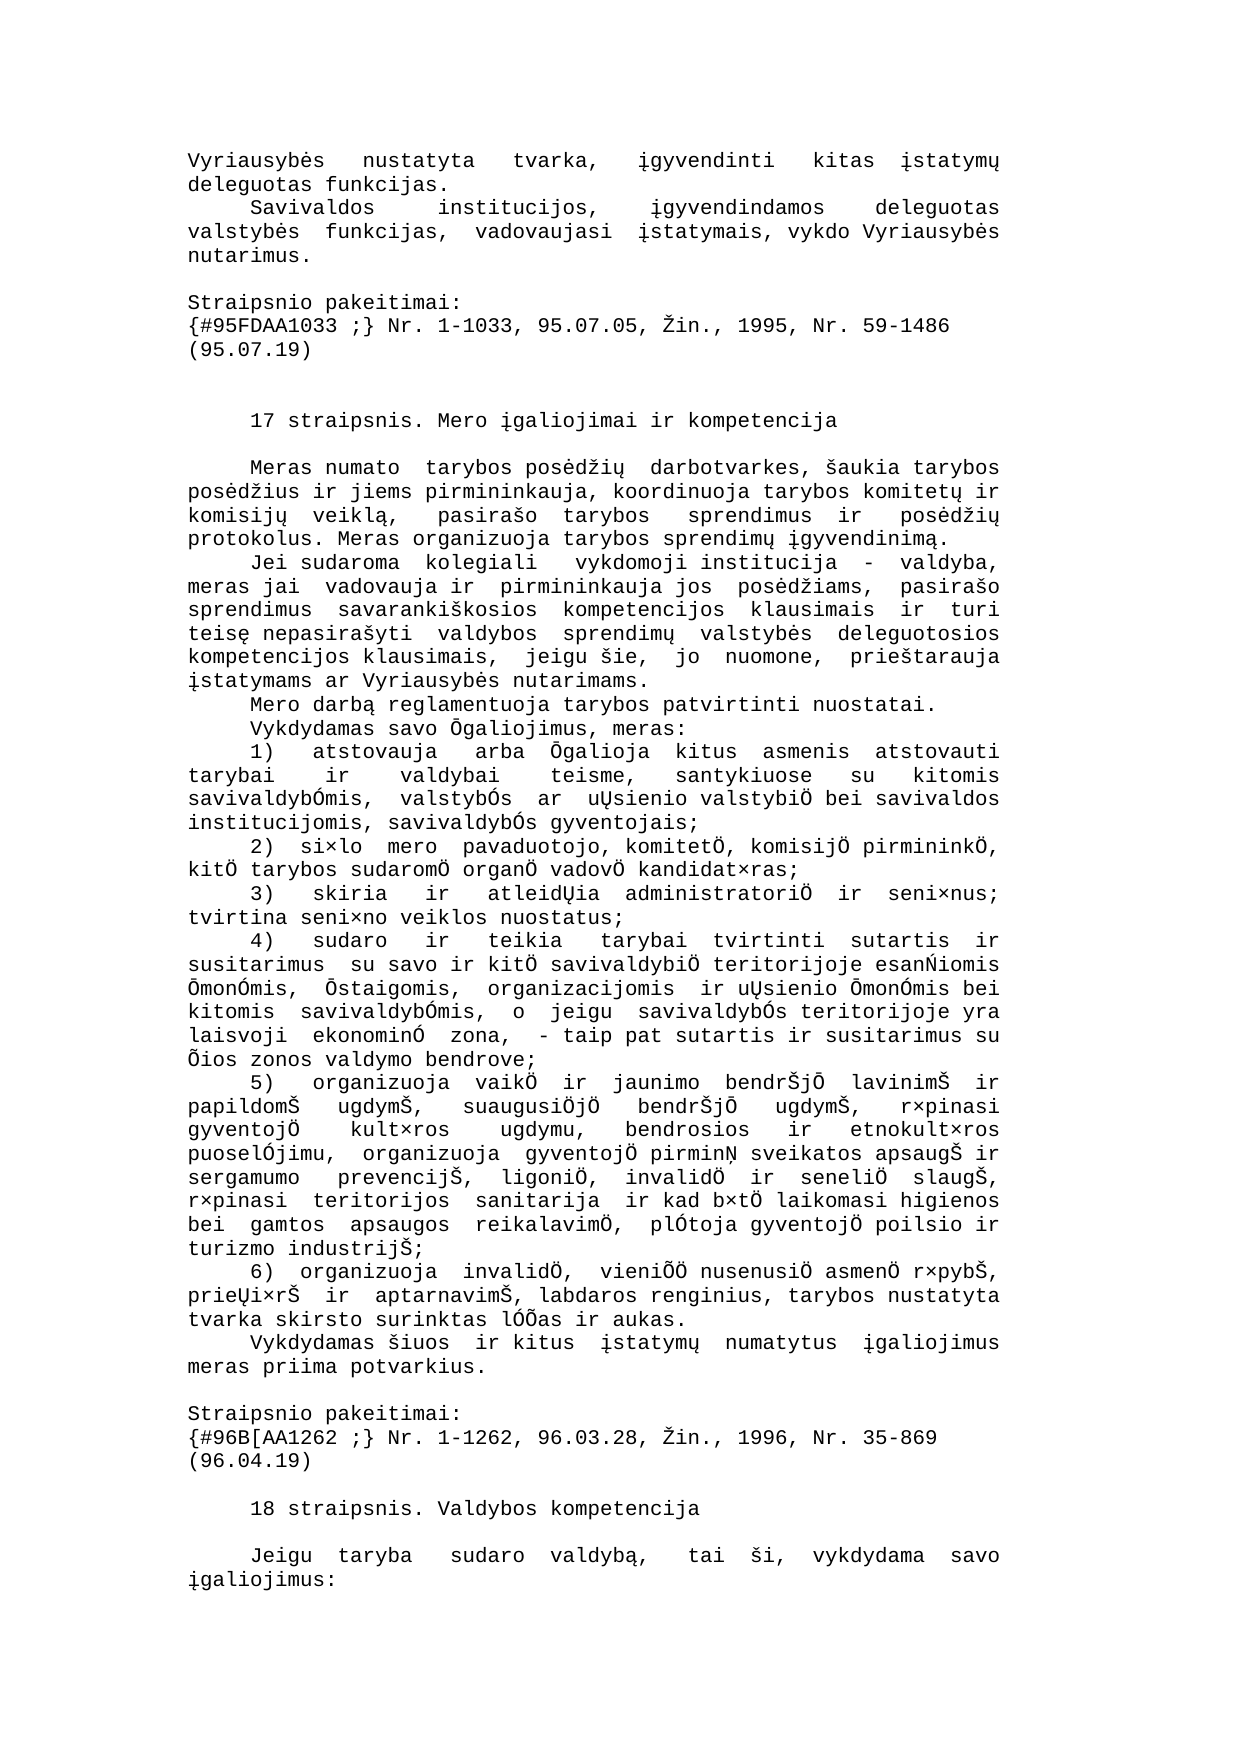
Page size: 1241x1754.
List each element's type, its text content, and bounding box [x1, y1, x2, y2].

text 4) sudaro ir teikia tarybai tvirtinti sutartis ir [187, 930, 1053, 954]
text nutarimus. [187, 244, 1053, 268]
text valstybės funkcijas, vadovaujasi įstatymais, vykdo Vyriausybės [187, 221, 1053, 244]
text 17 straipsnis. Mero įgaliojimai ir kompetencija [187, 410, 1053, 434]
text Straipsnio pakeitimai: [187, 1403, 1053, 1427]
text Õios zonos valdymo bendrove; [187, 1048, 1053, 1072]
text Jei sudaroma kolegiali vykdomoji institucija - valdyba, [187, 552, 1053, 576]
text tarybai ir valdybai teisme, santykiuose su kitomis [187, 765, 1053, 788]
text Vykdydamas šiuos ir kitus įstatymų numatytus įgaliojimus [187, 1332, 1053, 1356]
text Straipsnio pakeitimai: [187, 292, 1053, 316]
text posėdžius ir jiems pirmininkauja, koordinuoja tarybos komitetų ir [187, 481, 1053, 505]
text komisijų veiklą, pasirašo tarybos sprendimus ir posėdžių [187, 505, 1053, 528]
text institucijomis, savivaldybÓs gyventojais; [187, 812, 1053, 836]
text sergamumo prevencijŠ, ligoniÖ, invalidÖ ir seneliÖ slaugŠ, [187, 1167, 1053, 1190]
text meras priima potvarkius. [187, 1356, 1053, 1379]
text 6) organizuoja invalidÖ, vieniÕÖ nusenusiÖ asmenÖ r×pybŠ, [187, 1261, 1053, 1285]
text sprendimus savarankiškosios kompetencijos klausimais ir turi [187, 599, 1053, 623]
text papildomŠ ugdymŠ, suaugusiÖjÖ bendrŠjŌ ugdymŠ, r×pinasi [187, 1096, 1053, 1119]
text Jeigu taryba sudaro valdybą, tai ši, vykdydama savo [187, 1545, 1053, 1569]
text kompetencijos klausimais, jeigu šie, jo nuomone, prieštarauja [187, 647, 1053, 670]
text gyventojÖ kult×ros ugdymu, bendrosios ir etnokult×ros [187, 1119, 1053, 1143]
text Vyriausybės nustatyta tvarka, įgyvendinti kitas įstatymų [187, 150, 1053, 174]
text meras jai vadovauja ir pirmininkauja jos posėdžiams, pasirašo [187, 576, 1053, 599]
text prieŲi×rŠ ir aptarnavimŠ, labdaros renginius, tarybos nustatyta [187, 1285, 1053, 1309]
text tvirtina seni×no veiklos nuostatus; [187, 907, 1053, 930]
text Vykdydamas savo Ōgaliojimus, meras: [187, 717, 1053, 741]
text įstatymams ar Vyriausybės nutarimams. [187, 670, 1053, 694]
text turizmo industrijŠ; [187, 1238, 1053, 1261]
text susitarimus su savo ir kitÖ savivaldybiÖ teritorijoje esanŃiomis [187, 954, 1053, 978]
text kitomis savivaldybÓmis, o jeigu savivaldybÓs teritorijoje yra [187, 1001, 1053, 1025]
text {#96B[AA1262 ;} Nr. 1-1262, 96.03.28, Žin., 1996, Nr. 35-869 (96.04.19) [187, 1427, 1053, 1474]
text įgaliojimus: [187, 1569, 1053, 1592]
text 1) atstovauja arba Ōgalioja kitus asmenis atstovauti [187, 741, 1053, 765]
text 18 straipsnis. Valdybos kompetencija [187, 1498, 1053, 1521]
text savivaldybÓmis, valstybÓs ar uŲsienio valstybiÖ bei savivaldos [187, 788, 1053, 812]
text 2) si×lo mero pavaduotojo, komitetÖ, komisijÖ pirmininkÖ, [187, 836, 1053, 859]
text kitÖ tarybos sudaromÖ organÖ vadovÖ kandidat×ras; [187, 859, 1053, 883]
text r×pinasi teritorijos sanitarija ir kad b×tÖ laikomasi higienos [187, 1190, 1053, 1214]
text bei gamtos apsaugos reikalavimÖ, plÓtoja gyventojÖ poilsio ir [187, 1214, 1053, 1238]
text 3) skiria ir atleidŲia administratoriÖ ir seni×nus; [187, 883, 1053, 907]
text {#95FDAA1033 ;} Nr. 1-1033, 95.07.05, Žin., 1995, Nr. 59-1486 (95.07.19) [187, 316, 1053, 363]
text deleguotas funkcijas. [187, 174, 1053, 197]
text ŌmonÓmis, Ōstaigomis, organizacijomis ir uŲsienio ŌmonÓmis bei [187, 978, 1053, 1001]
text tvarka skirsto surinktas lÓÕas ir aukas. [187, 1309, 1053, 1332]
text Meras numato tarybos posėdžių darbotvarkes, šaukia tarybos [187, 457, 1053, 481]
text Mero darbą reglamentuoja tarybos patvirtinti nuostatai. [187, 694, 1053, 717]
text 5) organizuoja vaikÖ ir jaunimo bendrŠjŌ lavinimŠ ir [187, 1072, 1053, 1096]
text protokolus. Meras organizuoja tarybos sprendimų įgyvendinimą. [187, 528, 1053, 552]
text teisę nepasirašyti valdybos sprendimų valstybės deleguotosios [187, 623, 1053, 647]
text puoselÓjimu, organizuoja gyventojÖ pirminŅ sveikatos apsaugŠ ir [187, 1143, 1053, 1167]
text Savivaldos institucijos, įgyvendindamos deleguotas [187, 197, 1053, 221]
text laisvoji ekonominÓ zona, - taip pat sutartis ir susitarimus su [187, 1025, 1053, 1048]
